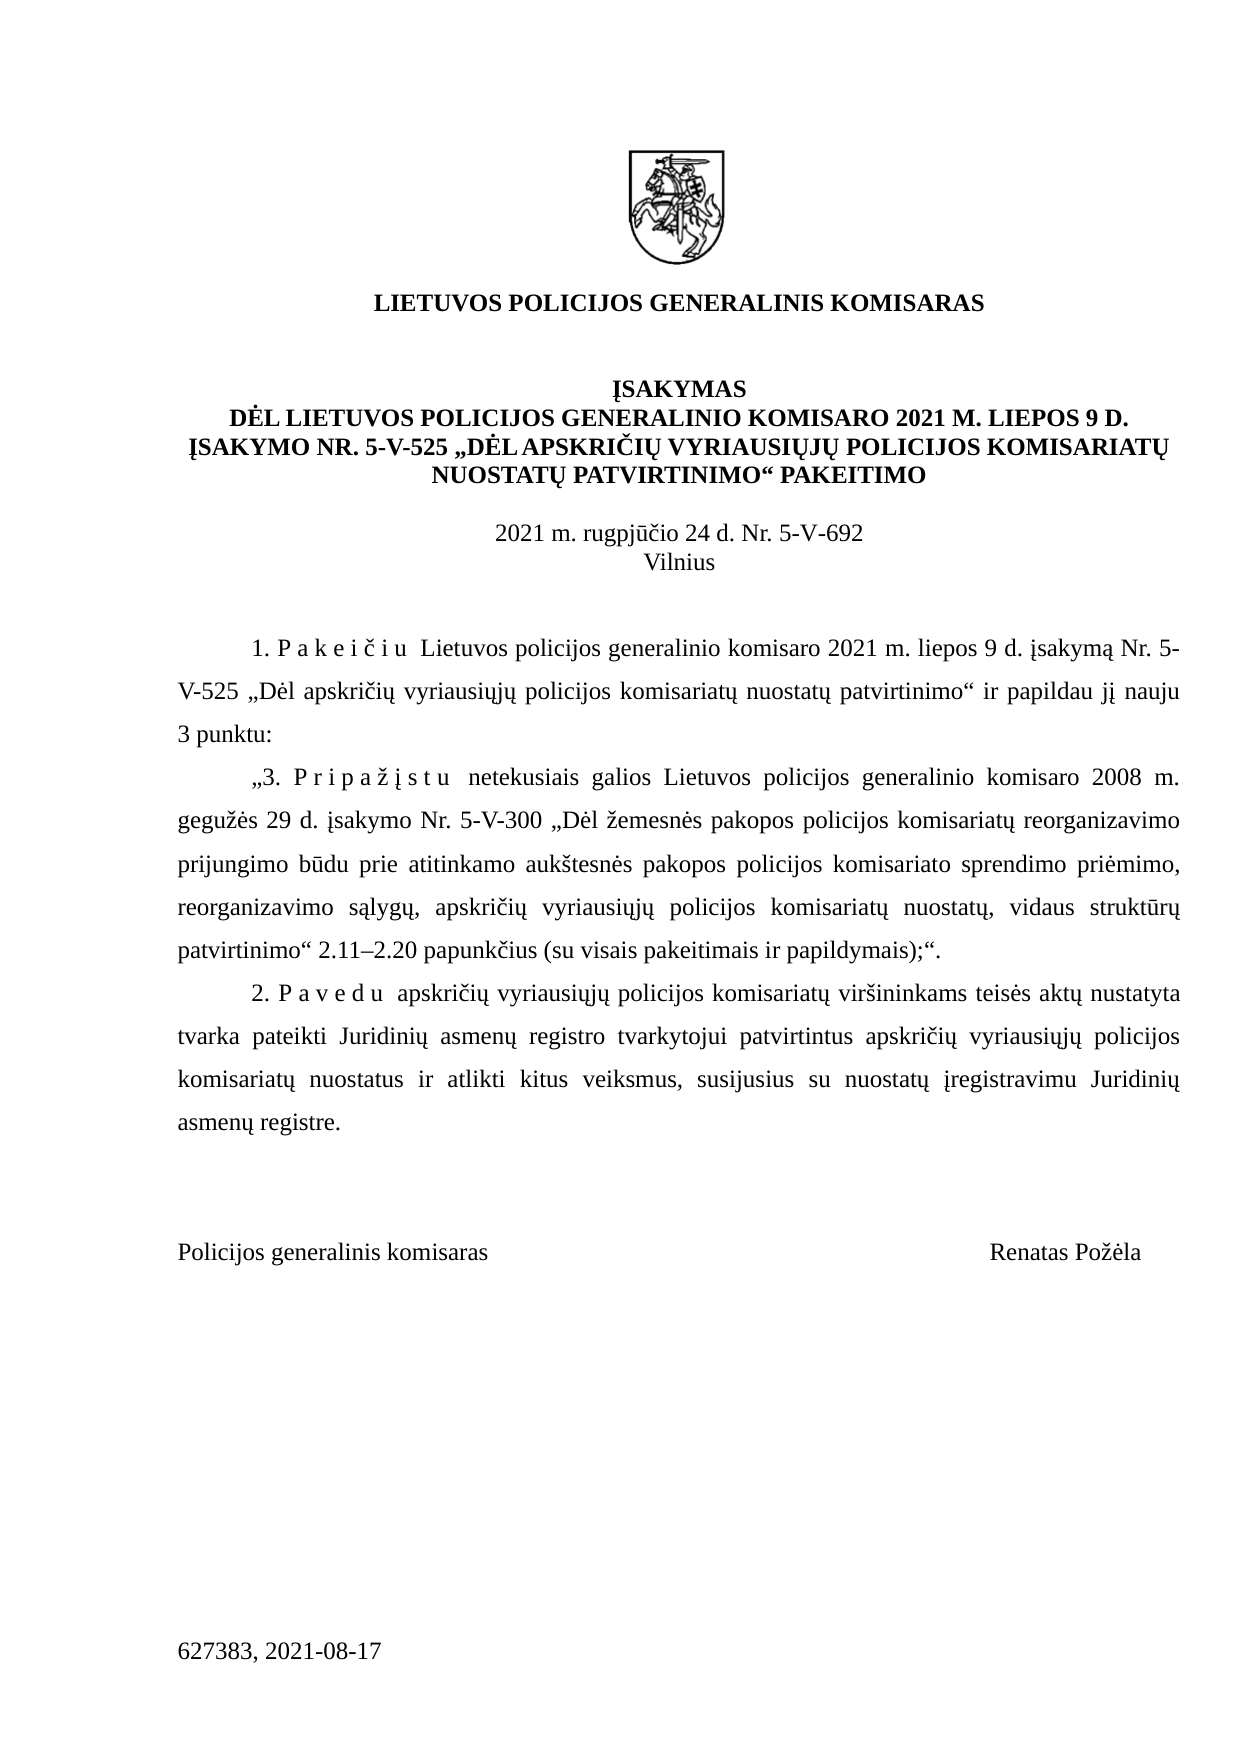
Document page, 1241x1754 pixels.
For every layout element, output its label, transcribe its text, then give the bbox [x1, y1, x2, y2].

text Policijos generalinis komisaras Renatas Požėla [177, 1237, 1181, 1266]
text „3. Pripažįstu netekusiais galios Lietuvos policijos generalinio komisaro 2008 m. gegužės 29 d. įsakymo Nr. 5-V-300 „Dėl žemesnės pakopos policijos komisariatų reorganizavimo prijungimo būdu prie atitinkamo aukštesnės pakopos policijos komisariato sprendimo priėmimo, reorganizavimo sąlygų, apskričių vyriausiųjų policijos komisariatų nuostatų, vidaus struktūrų patvirtinimo“ 2.11–2.20 papunkčius (su visais pakeitimais ir papildymais);“. [177, 762, 1181, 964]
text 2. Pavedu apskričių vyriausiųjų policijos komisariatų viršininkams teisės aktų nustatyta tvarka pateikti Juridinių asmenų registro tvarkytojui patvirtintus apskričių vyriausiųjų policijos komisariatų nuostatus ir atlikti kitus veiksmus, susijusius su nuostatų įregistravimu Juridinių asmenų registre. [177, 978, 1181, 1136]
text 1. Pakeičiu Lietuvos policijos generalinio komisaro 2021 m. liepos 9 d. įsakymą Nr. 5-V-525 „Dėl apskričių vyriausiųjų policijos komisariatų nuostatų patvirtinimo“ ir papildau jį nauju 3 punktu: [177, 633, 1181, 748]
text 2021 m. rugpjūčio 24 d. Nr. 5-V-692 [177, 518, 1181, 547]
text DĖL Lietuvos policijos generalinio komisaro 2021 m. liepos 9 d. įsakymo nr. 5-v-525 „dėl APSKRIČIŲ VYRIAUSIŲJŲ POLICIJOS KOMISARIATŲ NUOSTATŲ PATVIRTINIMO“ pakeitimo [177, 403, 1181, 489]
text ĮSAKYMAS [177, 374, 1181, 403]
text Vilnius [177, 547, 1181, 576]
text LIETUVOS POLICIJOS GENERALINIS KOMISARAS [177, 288, 1181, 317]
